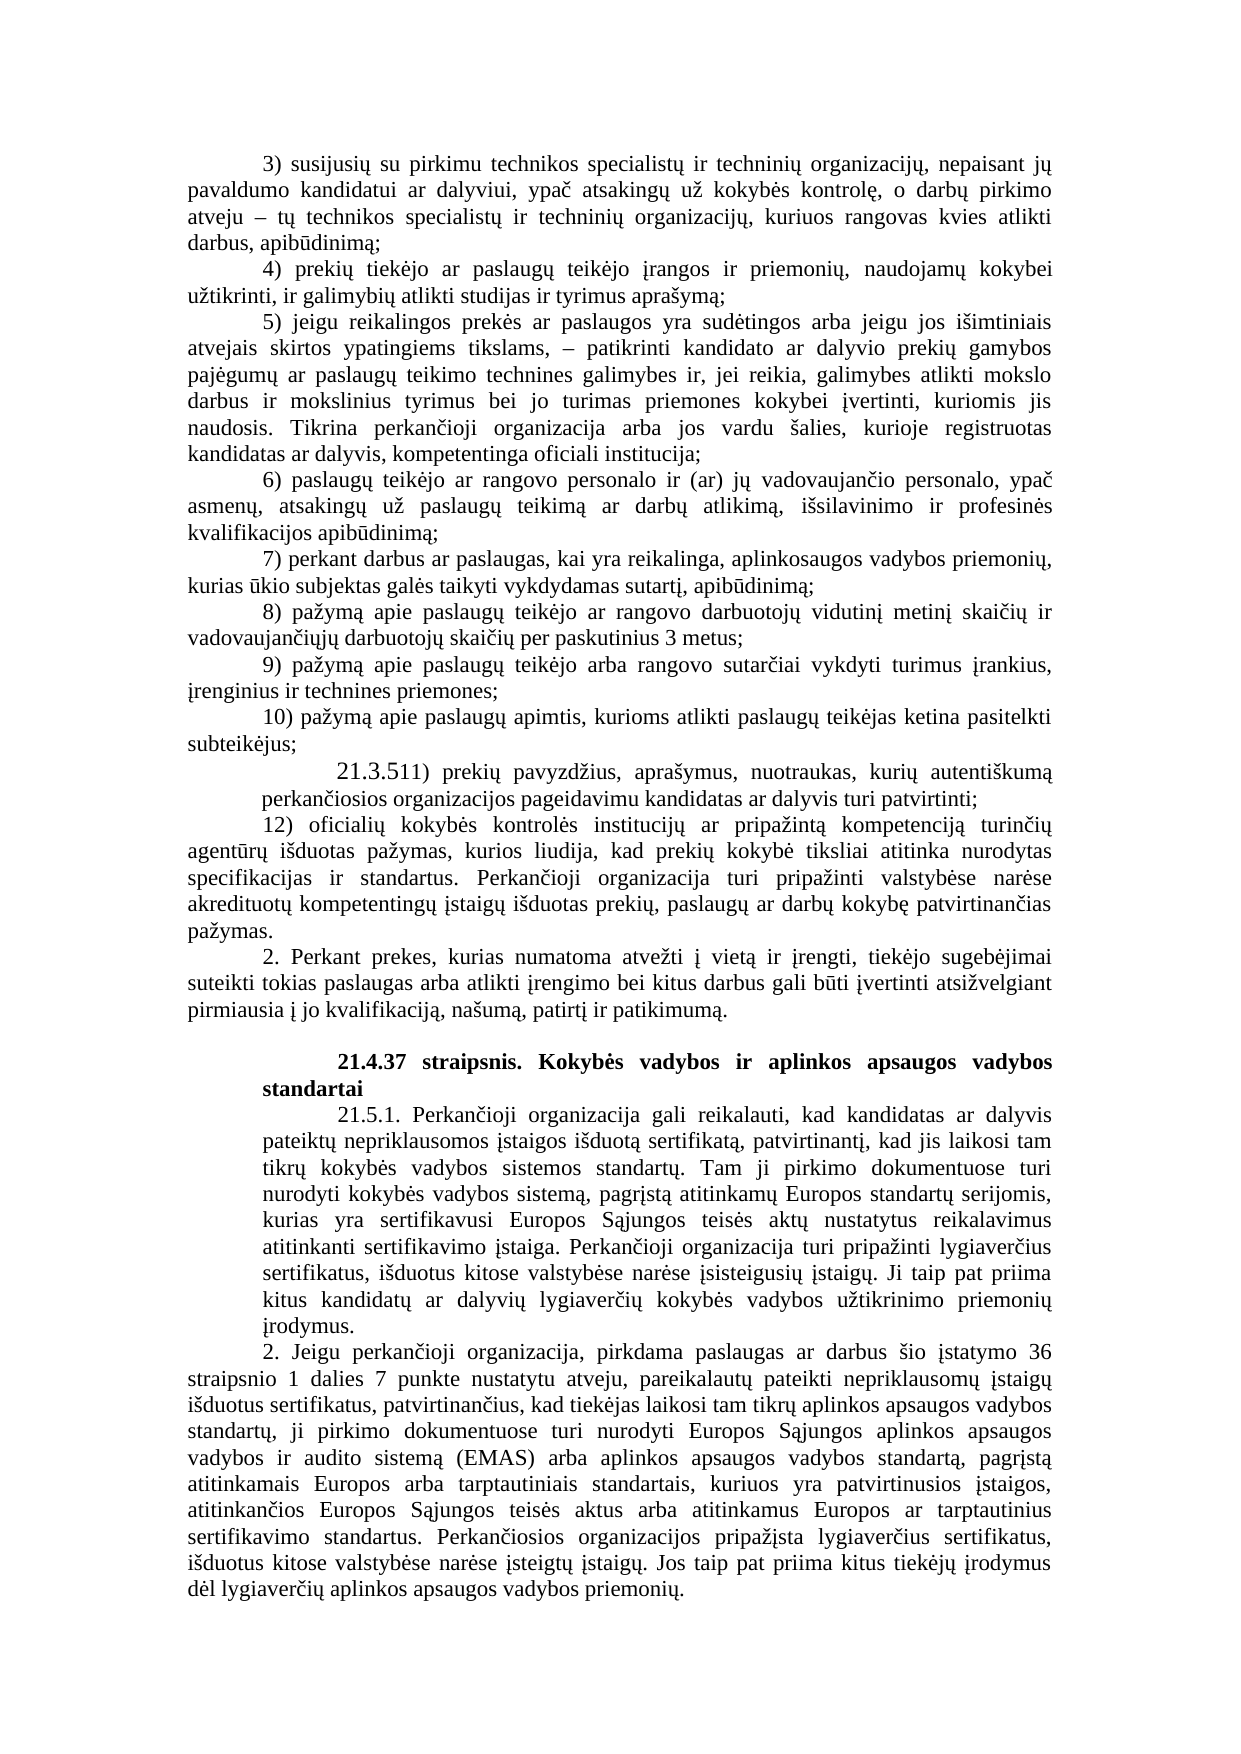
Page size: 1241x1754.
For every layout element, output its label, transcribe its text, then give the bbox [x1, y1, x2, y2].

text 4) prekių tiekėjo ar paslaugų teikėjo įrangos ir priemonių, naudojamų kokybei užtikrinti, ir galimybių atlikti studijas ir tyrimus aprašymą; [187, 255, 1053, 308]
subtitle 37 straipsnis. Kokybės vadybos ir aplinkos apsaugos vadybos standartai [187, 1048, 1053, 1101]
text 2. Perkant prekes, kurias numatoma atvežti į vietą ir įrengti, tiekėjo sugebėjimai suteikti tokias paslaugas arba atlikti įrengimo bei kitus darbus gali būti įvertinti atsižvelgiant pirmiausia į jo kvalifikaciją, našumą, patirtį ir patikimumą. [187, 943, 1053, 1022]
subtitle 11) prekių pavyzdžius, aprašymus, nuotraukas, kurių autentiškumą perkančiosios organizacijos pageidavimu kandidatas ar dalyvis turi patvirtinti; [187, 756, 1053, 811]
text 2. Jeigu perkančioji organizacija, pirkdama paslaugas ar darbus šio įstatymo 36 straipsnio 1 dalies 7 punkte nustatytu atveju, pareikalautų pateikti nepriklausomų įstaigų išduotus sertifikatus, patvirtinančius, kad tiekėjas laikosi tam tikrų aplinkos apsaugos vadybos standartų, ji pirkimo dokumentuose turi nurodyti Europos Sąjungos aplinkos apsaugos vadybos ir audito sistemą (EMAS) arba aplinkos apsaugos vadybos standartą, pagrįstą atitinkamais Europos arba tarptautiniais standartais, kuriuos yra patvirtinusios įstaigos, atitinkančios Europos Sąjungos teisės aktus arba atitinkamus Europos ar tarptautinius sertifikavimo standartus. Perkančiosios organizacijos pripažįsta lygiaverčius sertifikatus, išduotus kitose valstybėse narėse įsteigtų įstaigų. Jos taip pat priima kitus tiekėjų įrodymus dėl lygiaverčių aplinkos apsaugos vadybos priemonių. [187, 1338, 1053, 1602]
text 3) susijusių su pirkimu technikos specialistų ir techninių organizacijų, nepaisant jų pavaldumo kandidatui ar dalyviui, ypač atsakingų už kokybės kontrolę, o darbų pirkimo atveju – tų technikos specialistų ir techninių organizacijų, kuriuos rangovas kvies atlikti darbus, apibūdinimą; [187, 150, 1053, 255]
text 12) oficialių kokybės kontrolės institucijų ar pripažintą kompetenciją turinčių agentūrų išduotas pažymas, kurios liudija, kad prekių kokybė tiksliai atitinka nurodytas specifikacijas ir standartus. Perkančioji organizacija turi pripažinti valstybėse narėse akredituotų kompetentingų įstaigų išduotas prekių, paslaugų ar darbų kokybę patvirtinančias pažymas. [187, 811, 1053, 943]
text 10) pažymą apie paslaugų apimtis, kurioms atlikti paslaugų teikėjas ketina pasitelkti subteikėjus; [187, 703, 1053, 756]
text 6) paslaugų teikėjo ar rangovo personalo ir (ar) jų vadovaujančio personalo, ypač asmenų, atsakingų už paslaugų teikimą ar darbų atlikimą, išsilavinimo ir profesinės kvalifikacijos apibūdinimą; [187, 466, 1053, 545]
text 8) pažymą apie paslaugų teikėjo ar rangovo darbuotojų vidutinį metinį skaičių ir vadovaujančiųjų darbuotojų skaičių per paskutinius 3 metus; [187, 598, 1053, 651]
text 5) jeigu reikalingos prekės ar paslaugos yra sudėtingos arba jeigu jos išimtiniais atvejais skirtos ypatingiems tikslams, – patikrinti kandidato ar dalyvio prekių gamybos pajėgumų ar paslaugų teikimo technines galimybes ir, jei reikia, galimybes atlikti mokslo darbus ir mokslinius tyrimus bei jo turimas priemones kokybei įvertinti, kuriomis jis naudosis. Tikrina perkančioji organizacija arba jos vardu šalies, kurioje registruotas kandidatas ar dalyvis, kompetentinga oficiali institucija; [187, 308, 1053, 466]
text 7) perkant darbus ar paslaugas, kai yra reikalinga, aplinkosaugos vadybos priemonių, kurias ūkio subjektas galės taikyti vykdydamas sutartį, apibūdinimą; [187, 545, 1053, 598]
text 9) pažymą apie paslaugų teikėjo arba rangovo sutarčiai vykdyti turimus įrankius, įrenginius ir technines priemones; [187, 651, 1053, 703]
subtitle 1. Perkančioji organizacija gali reikalauti, kad kandidatas ar dalyvis pateiktų nepriklausomos įstaigos išduotą sertifikatą, patvirtinantį, kad jis laikosi tam tikrų kokybės vadybos sistemos standartų. Tam ji pirkimo dokumentuose turi nurodyti kokybės vadybos sistemą, pagrįstą atitinkamų Europos standartų serijomis, kurias yra sertifikavusi Europos Sąjungos teisės aktų nustatytus reikalavimus atitinkanti sertifikavimo įstaiga. Perkančioji organizacija turi pripažinti lygiaverčius sertifikatus, išduotus kitose valstybėse narėse įsisteigusių įstaigų. Ji taip pat priima kitus kandidatų ar dalyvių lygiaverčių kokybės vadybos užtikrinimo priemonių įrodymus. [187, 1101, 1053, 1338]
